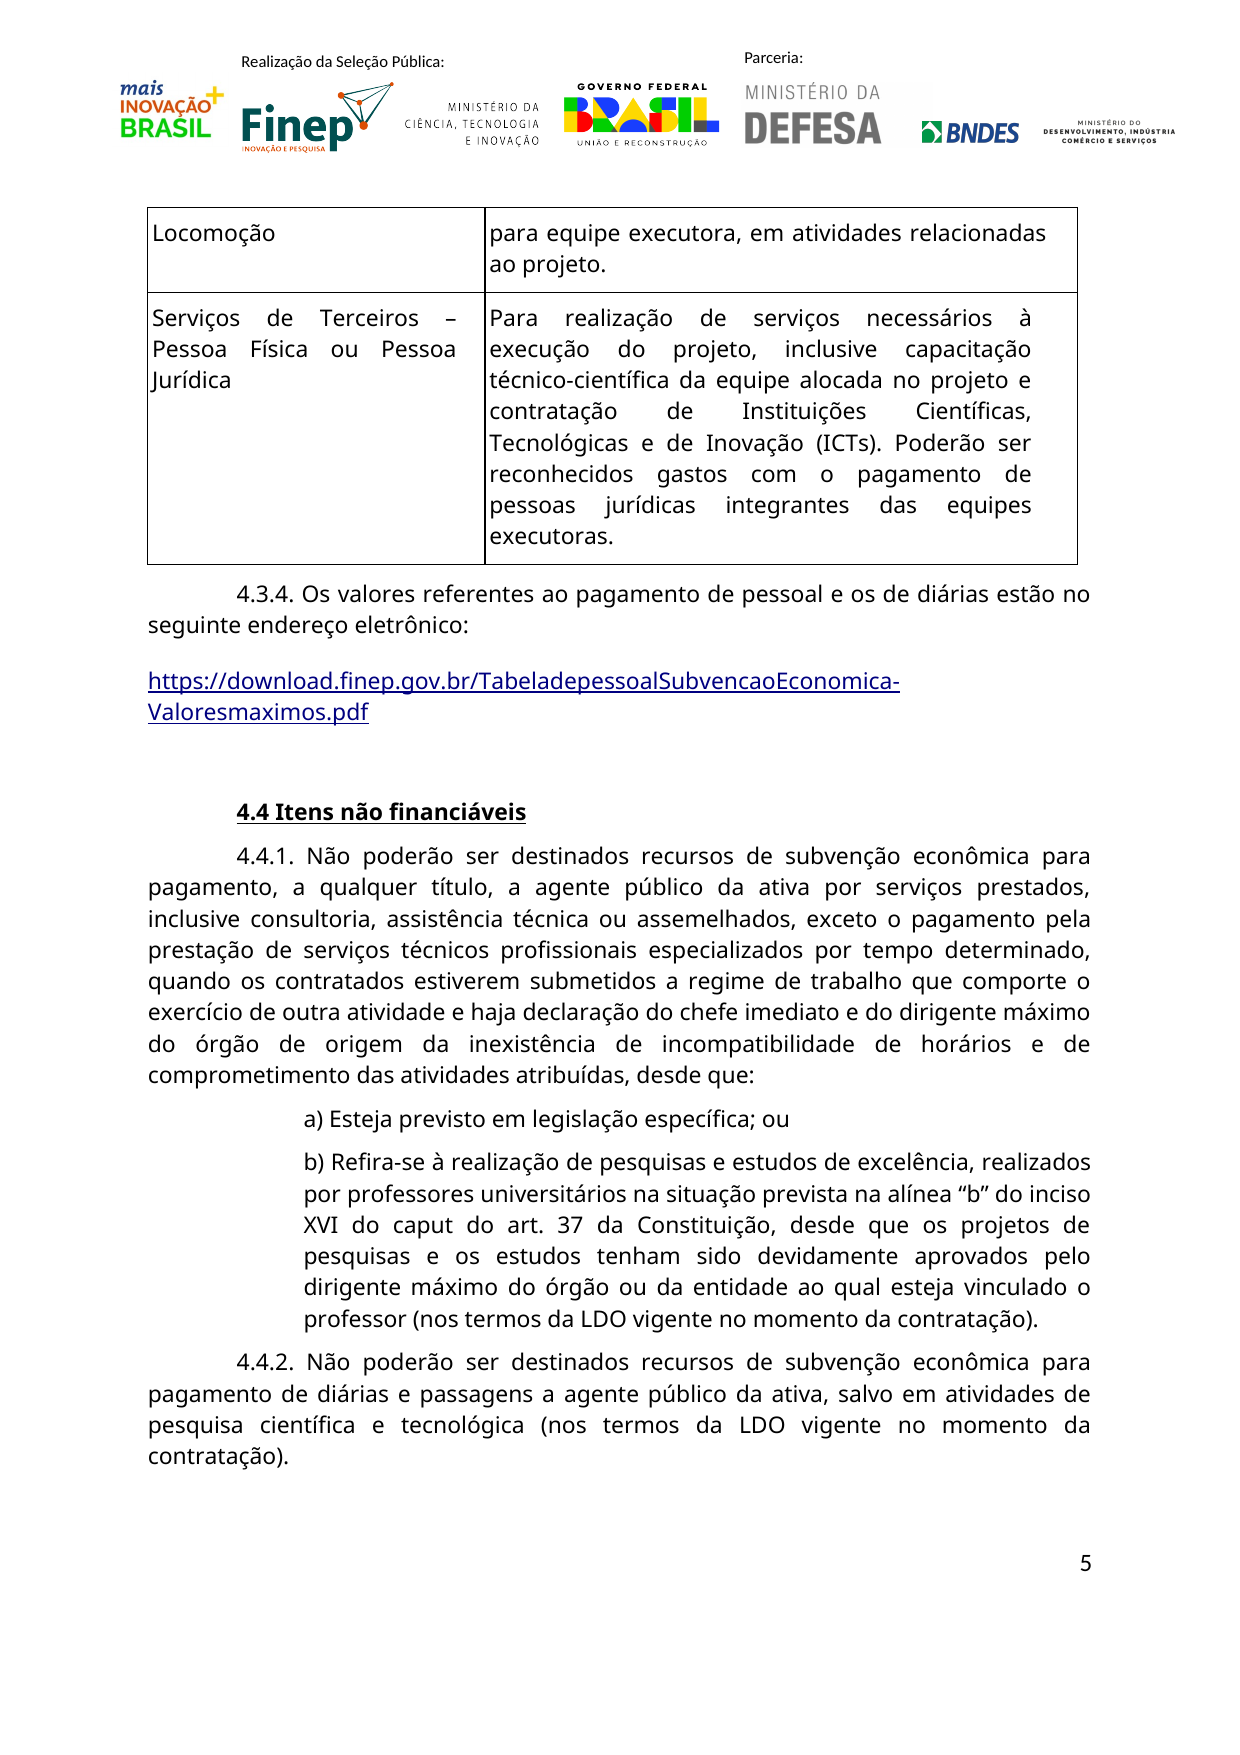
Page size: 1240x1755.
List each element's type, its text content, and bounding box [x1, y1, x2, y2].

text https://download.finep.gov.br/TabeladepessoalSubvencaoEconomica-Valoresmaximos.pdf [148, 665, 1092, 728]
table_cell Para realização de serviços necessários à execução do projeto, inclusive capacitação técnico-científica da equipe alocada no projeto e contratação de Instituições Científicas, Tecnológicas e de Inovação (ICTs). Poderão ser reconhecidos gastos com o pagamento de pessoas jurídicas integrantes das equipes executoras. [486, 293, 1077, 564]
table_cell Locomoção [148, 208, 484, 292]
text 4.3.4. Os valores referentes ao pagamento de pessoal e os de diárias estão no seguinte endereço eletrônico: [148, 578, 1092, 640]
list 4.4.2. Não poderão ser destinados recursos de subvenção econômica para pagamento de diárias e passagens a agente público da ativa, salvo em atividades de pesquisa científica e tecnológica (nos termos da LDO vigente no momento da contratação). [148, 1346, 1092, 1471]
text b) Refira-se à realização de pesquisas e estudos de excelência, realizados por professores universitários na situação prevista na alínea “b” do inciso XVI do caput do art. 37 da Constituição, desde que os projetos de pesquisas e os estudos tenham sido devidamente aprovados pelo dirigente máximo do órgão ou da entidade ao qual esteja vinculado o professor (nos termos da LDO vigente no momento da contratação). [303, 1146, 1092, 1334]
text a) Esteja previsto em legislação específica; ou [303, 1103, 1092, 1134]
table_cell para equipe executora, em atividades relacionadas ao projeto. [486, 208, 1077, 292]
text 4.4 Itens não financiáveis [148, 796, 1092, 828]
table_cell Serviços de Terceiros – Pessoa Física ou Pessoa Jurídica [148, 293, 484, 564]
list 4.4.1. Não poderão ser destinados recursos de subvenção econômica para pagamento, a qualquer título, a agente público da ativa por serviços prestados, inclusive consultoria, assistência técnica ou assemelhados, exceto o pagamento pela prestação de serviços técnicos profissionais especializados por tempo determinado, quando os contratados estiverem submetidos a regime de trabalho que comporte o exercício de outra atividade e haja declaração do chefe imediato e do dirigente máximo do órgão de origem da inexistência de incompatibilidade de horários e de comprometimento das atividades atribuídas, desde que: [148, 840, 1092, 1090]
